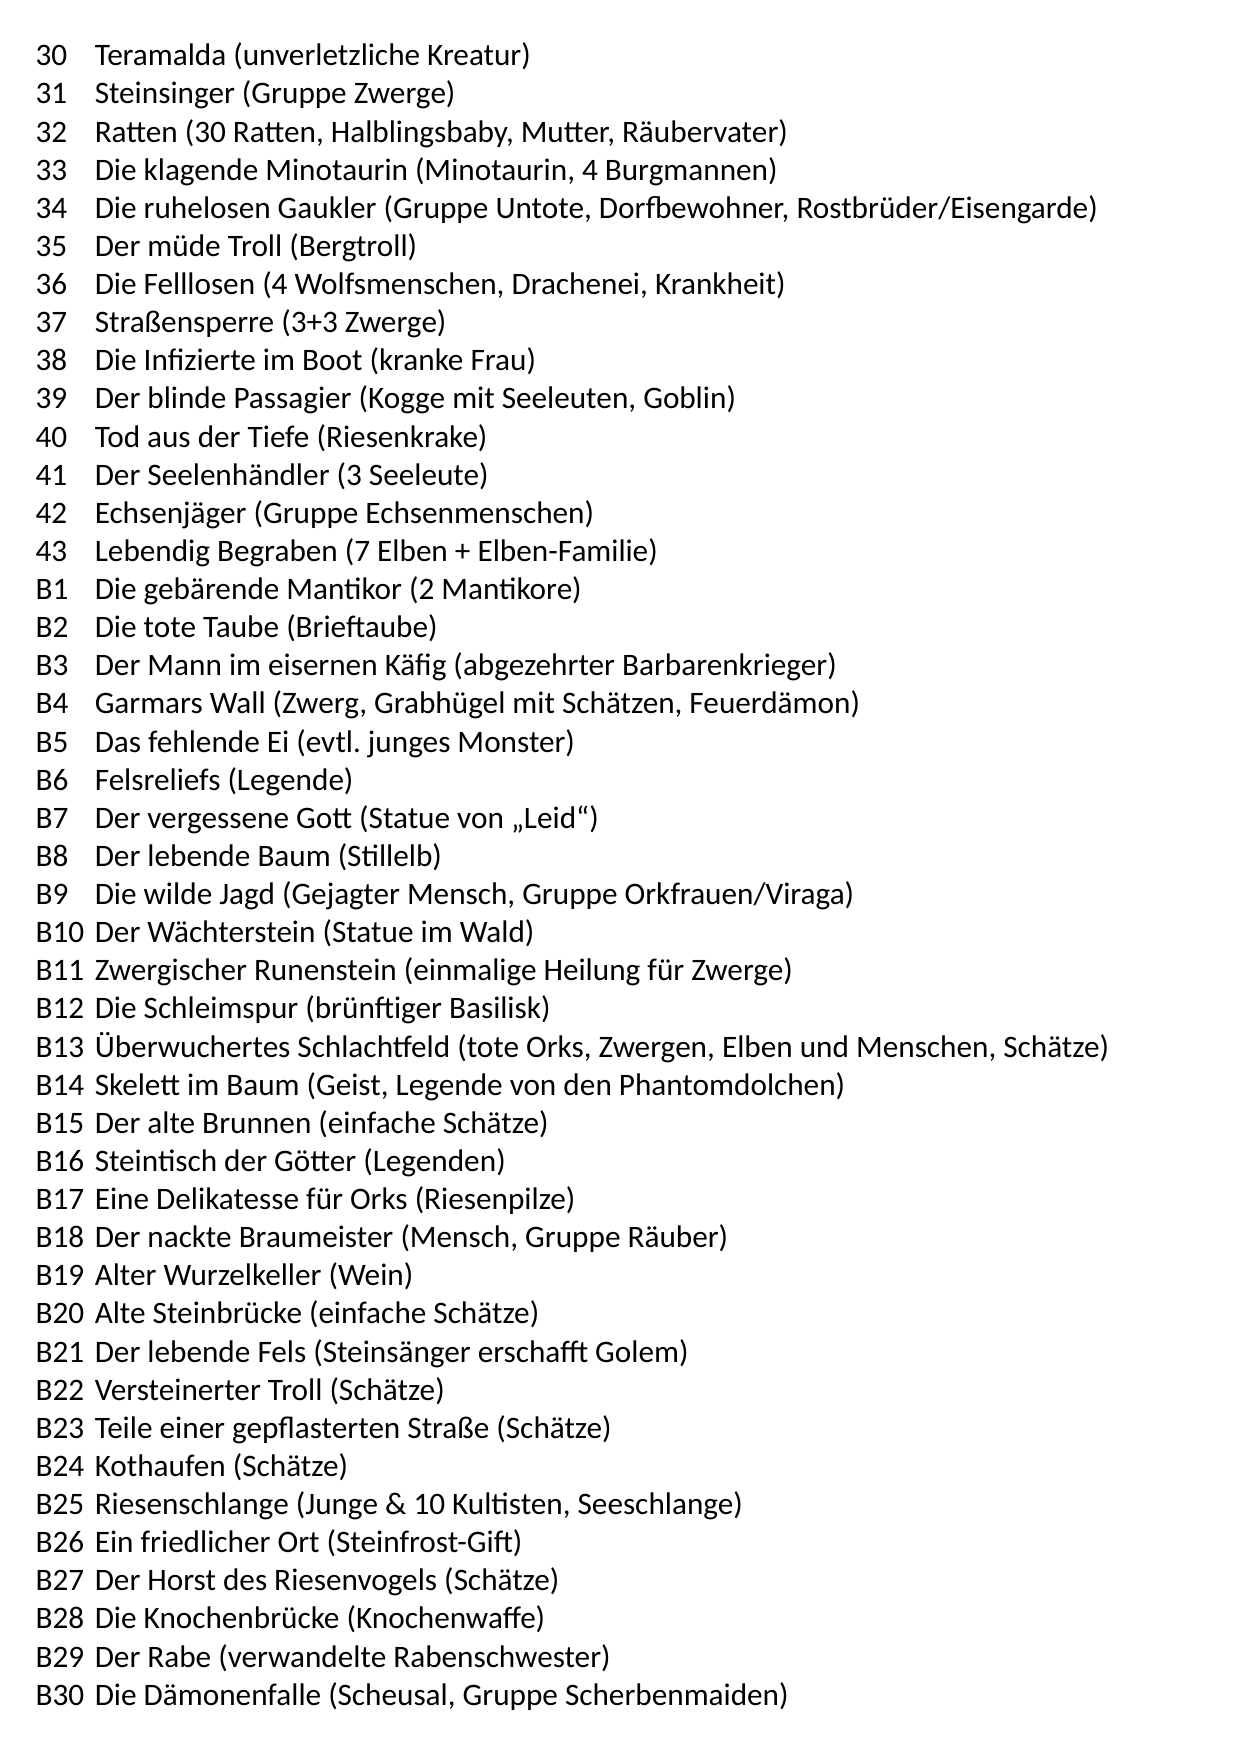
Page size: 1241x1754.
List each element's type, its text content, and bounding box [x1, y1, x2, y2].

text B11 Zwergischer Runenstein (einmalige Heilung für Zwerge) [35, 950, 1205, 988]
text 31 Steinsinger (Gruppe Zwerge) [35, 73, 1205, 112]
text B12 Die Schleimspur (brünftiger Basilisk) [35, 988, 1205, 1027]
text B5 Das fehlende Ei (evtl. junges Monster) [35, 722, 1205, 760]
text 32 Ratten (30 Ratten, Halblingsbaby, Mutter, Räubervater) [35, 112, 1205, 150]
text B10 Der Wächterstein (Statue im Wald) [35, 912, 1205, 950]
text B9 Die wilde Jagd (Gejagter Mensch, Gruppe Orkfrauen/Viraga) [35, 874, 1205, 912]
text B24 Kothaufen (Schätze) [35, 1446, 1205, 1484]
text B20 Alte Steinbrücke (einfache Schätze) [35, 1293, 1205, 1332]
text 35 Der müde Troll (Bergtroll) [35, 226, 1205, 264]
text B26 Ein friedlicher Ort (Steinfrost-Gift) [35, 1522, 1205, 1560]
text B29 Der Rabe (verwandelte Rabenschwester) [35, 1637, 1205, 1675]
text 33 Die klagende Minotaurin (Minotaurin, 4 Burgmannen) [35, 150, 1205, 188]
text B7 Der vergessene Gott (Statue von „Leid“) [35, 798, 1205, 836]
text B23 Teile einer gepflasterten Straße (Schätze) [35, 1408, 1205, 1446]
text B21 Der lebende Fels (Steinsänger erschafft Golem) [35, 1332, 1205, 1370]
text B4 Garmars Wall (Zwerg, Grabhügel mit Schätzen, Feuerdämon) [35, 683, 1205, 722]
text B3 Der Mann im eisernen Käfig (abgezehrter Barbarenkrieger) [35, 645, 1205, 683]
text B6 Felsreliefs (Legende) [35, 760, 1205, 798]
text B1 Die gebärende Mantikor (2 Mantikore) [35, 569, 1205, 607]
text 30 Teramalda (unverletzliche Kreatur) [35, 35, 1205, 73]
text B17 Eine Delikatesse für Orks (Riesenpilze) [35, 1179, 1205, 1217]
text B30 Die Dämonenfalle (Scheusal, Gruppe Scherbenmaiden) [35, 1675, 1205, 1713]
text 42 Echsenjäger (Gruppe Echsenmenschen) [35, 493, 1205, 531]
text 38 Die Infizierte im Boot (kranke Frau) [35, 340, 1205, 378]
text B18 Der nackte Braumeister (Mensch, Gruppe Räuber) [35, 1217, 1205, 1255]
text B22 Versteinerter Troll (Schätze) [35, 1370, 1205, 1408]
text B28 Die Knochenbrücke (Knochenwaffe) [35, 1598, 1205, 1637]
text B2 Die tote Taube (Brieftaube) [35, 607, 1205, 645]
text B8 Der lebende Baum (Stillelb) [35, 836, 1205, 874]
text 39 Der blinde Passagier (Kogge mit Seeleuten, Goblin) [35, 378, 1205, 417]
text B14 Skelett im Baum (Geist, Legende von den Phantomdolchen) [35, 1065, 1205, 1103]
text 34 Die ruhelosen Gaukler (Gruppe Untote, Dorfbewohner, Rostbrüder/Eisengarde) [35, 188, 1205, 226]
text 36 Die Felllosen (4 Wolfsmenschen, Drachenei, Krankheit) [35, 264, 1205, 302]
text B19 Alter Wurzelkeller (Wein) [35, 1255, 1205, 1293]
text B13 Überwuchertes Schlachtfeld (tote Orks, Zwergen, Elben und Menschen, Schätze) [35, 1027, 1205, 1065]
text 37 Straßensperre (3+3 Zwerge) [35, 302, 1205, 340]
text 43 Lebendig Begraben (7 Elben + Elben-Familie) [35, 531, 1205, 569]
text B16 Steintisch der Götter (Legenden) [35, 1141, 1205, 1179]
text 40 Tod aus der Tiefe (Riesenkrake) [35, 417, 1205, 455]
text 41 Der Seelenhändler (3 Seeleute) [35, 455, 1205, 493]
text B15 Der alte Brunnen (einfache Schätze) [35, 1103, 1205, 1141]
text B27 Der Horst des Riesenvogels (Schätze) [35, 1560, 1205, 1598]
text B25 Riesenschlange (Junge & 10 Kultisten, Seeschlange) [35, 1484, 1205, 1522]
